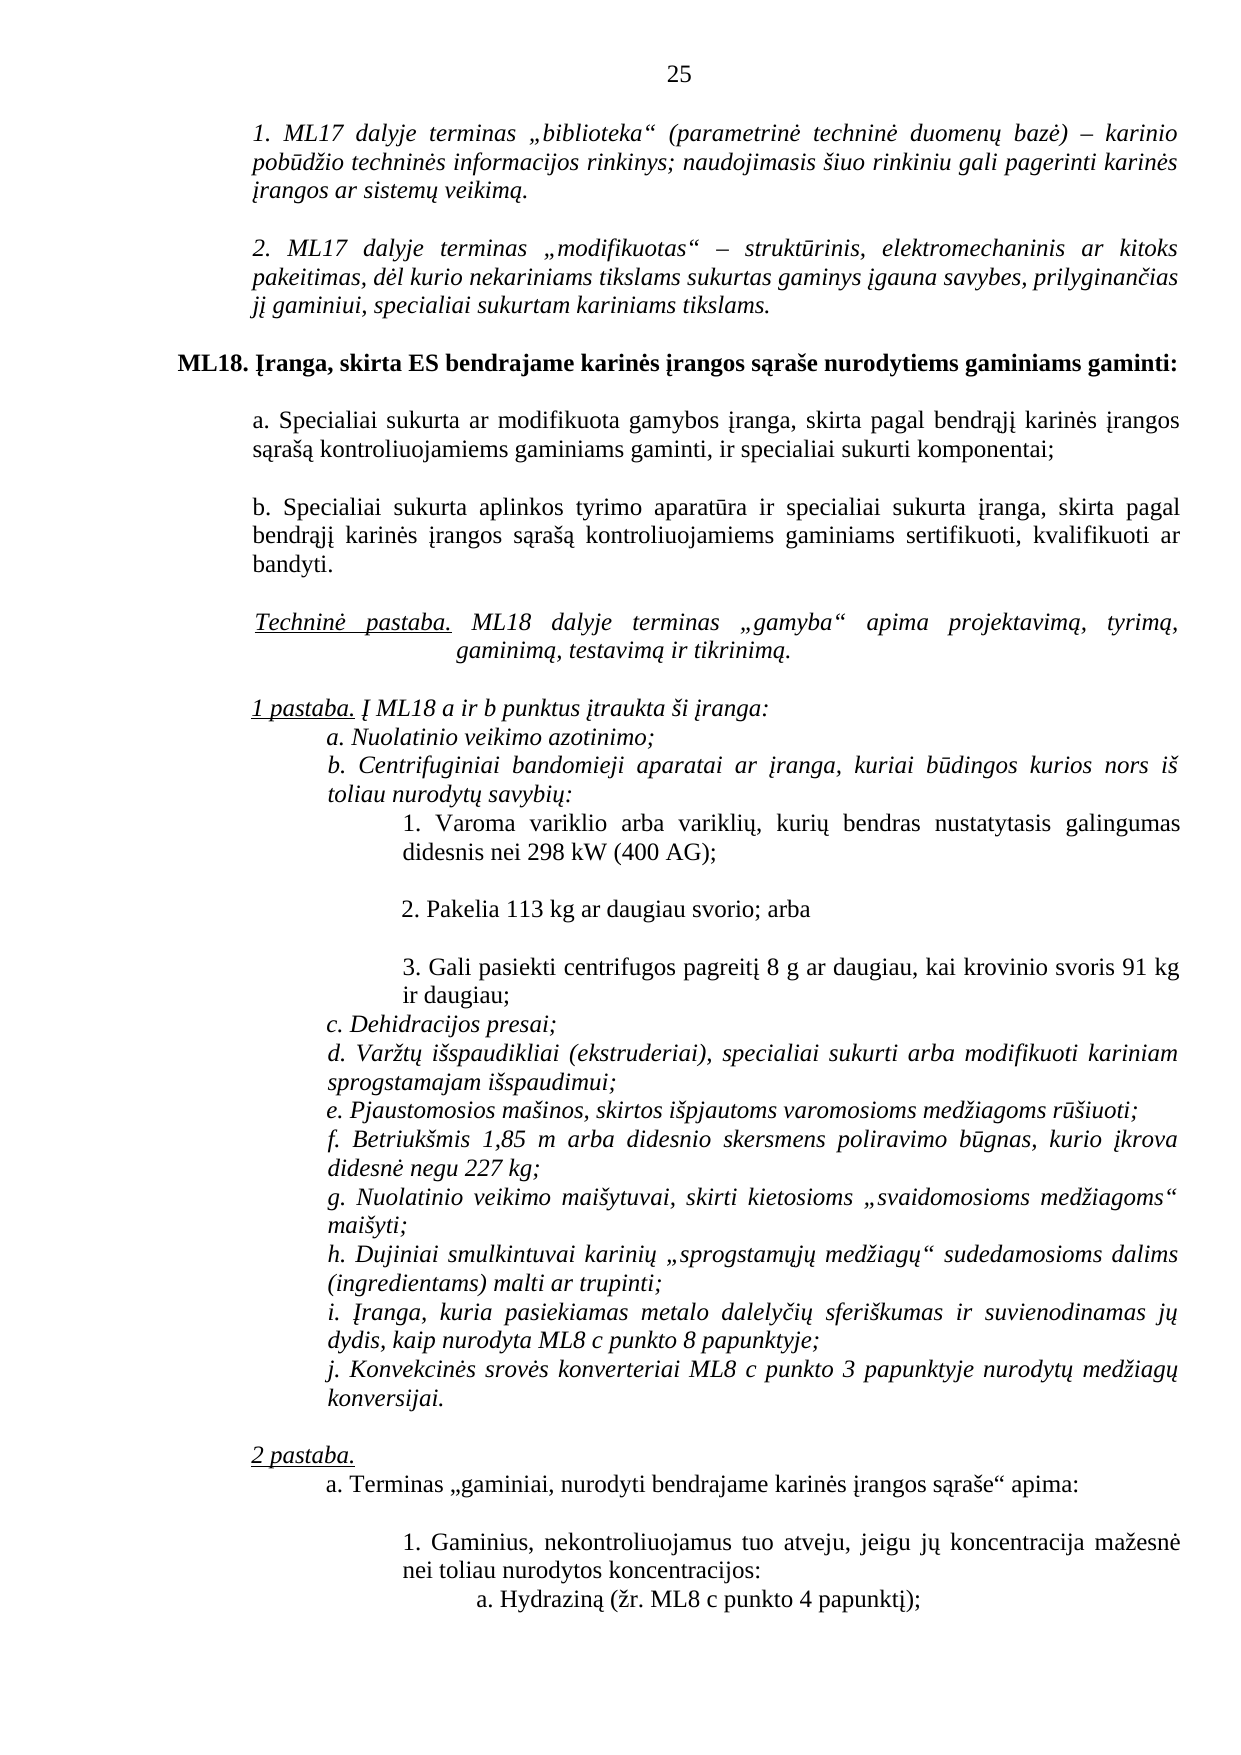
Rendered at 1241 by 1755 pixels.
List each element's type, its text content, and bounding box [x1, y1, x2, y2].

text b. Centrifuginiai bandomieji aparatai ar įranga, kuriai būdingos kurios nors iš toliau nurodytų savybių: [327, 751, 1181, 808]
text a. Terminas „gaminiai, nurodyti bendrajame karinės įrangos sąraše“ apima: [177, 1469, 1181, 1498]
text a. Nuolatinio veikimo azotinimo; [252, 722, 1181, 751]
text c. Dehidracijos presai; [252, 1009, 1181, 1038]
text e. Pjaustomosios mašinos, skirtos išpjautoms varomosioms medžiagoms rūšiuoti; [252, 1096, 1181, 1124]
text a. Specialiai sukurta ar modifikuota gamybos įranga, skirta pagal bendrąjį karinės įrangos sąrašą kontroliuojamiems gaminiams gaminti, ir specialiai sukurti komponentai; [252, 406, 1181, 463]
text 1. Gaminius, nekontroliuojamus tuo atveju, jeigu jų koncentracija mažesnė nei toliau nurodytos koncentracijos: [402, 1527, 1181, 1584]
text i. Įranga, kuria pasiekiamas metalo dalelyčių sferiškumas ir suvienodinamas jų dydis, kaip nurodyta ML8 c punkto 8 papunktyje; [327, 1297, 1181, 1354]
text 2 pastaba. [177, 1441, 1181, 1469]
text ML18. Įranga, skirta ES bendrajame karinės įrangos sąraše nurodytiems gaminiams gaminti: [177, 348, 1181, 377]
text a. Hydraziną (žr. ML8 c punkto 4 papunktį); [402, 1584, 1181, 1613]
text Techninė pastaba. ML18 dalyje terminas „gamyba“ apima projektavimą, tyrimą, gaminimą, testavimą ir tikrinimą. [254, 607, 1181, 664]
text h. Dujiniai smulkintuvai karinių „sprogstamųjų medžiagų“ sudedamosioms dalims (ingredientams) malti ar trupinti; [327, 1239, 1181, 1297]
text 2. Pakelia 113 kg ar daugiau svorio; arba [327, 894, 1181, 923]
text f. Betriukšmis 1,85 m arba didesnio skersmens poliravimo būgnas, kurio įkrova didesnė negu 227 kg; [327, 1124, 1181, 1182]
text 3. Gali pasiekti centrifugos pagreitį 8 g ar daugiau, kai krovinio svoris 91 kg ir daugiau; [402, 952, 1181, 1009]
text d. Varžtų išspaudikliai (ekstruderiai), specialiai sukurti arba modifikuoti kariniam sprogstamajam išspaudimui; [327, 1038, 1181, 1096]
text 1. Varoma variklio arba variklių, kurių bendras nustatytasis galingumas didesnis nei 298 kW (400 AG); [402, 808, 1181, 866]
text b. Specialiai sukurta aplinkos tyrimo aparatūra ir specialiai sukurta įranga, skirta pagal bendrąjį karinės įrangos sąrašą kontroliuojamiems gaminiams sertifikuoti, kvalifikuoti ar bandyti. [252, 492, 1181, 578]
text 1. ML17 dalyje terminas „biblioteka“ (parametrinė techninė duomenų bazė) – karinio pobūdžio techninės informacijos rinkinys; naudojimasis šiuo rinkiniu gali pagerinti karinės įrangos ar sistemų veikimą. [252, 118, 1181, 204]
text j. Konvekcinės srovės konverteriai ML8 c punkto 3 papunktyje nurodytų medžiagų konversijai. [327, 1354, 1181, 1412]
text 1 pastaba. Į ML18 a ir b punktus įtraukta ši įranga: [177, 693, 1181, 722]
text g. Nuolatinio veikimo maišytuvai, skirti kietosioms „svaidomosioms medžiagoms“ maišyti; [327, 1182, 1181, 1239]
text 2. ML17 dalyje terminas „modifikuotas“ – struktūrinis, elektromechaninis ar kitoks pakeitimas, dėl kurio nekariniams tikslams sukurtas gaminys įgauna savybes, prilyginančias jį gaminiui, specialiai sukurtam kariniams tikslams. [252, 233, 1181, 319]
